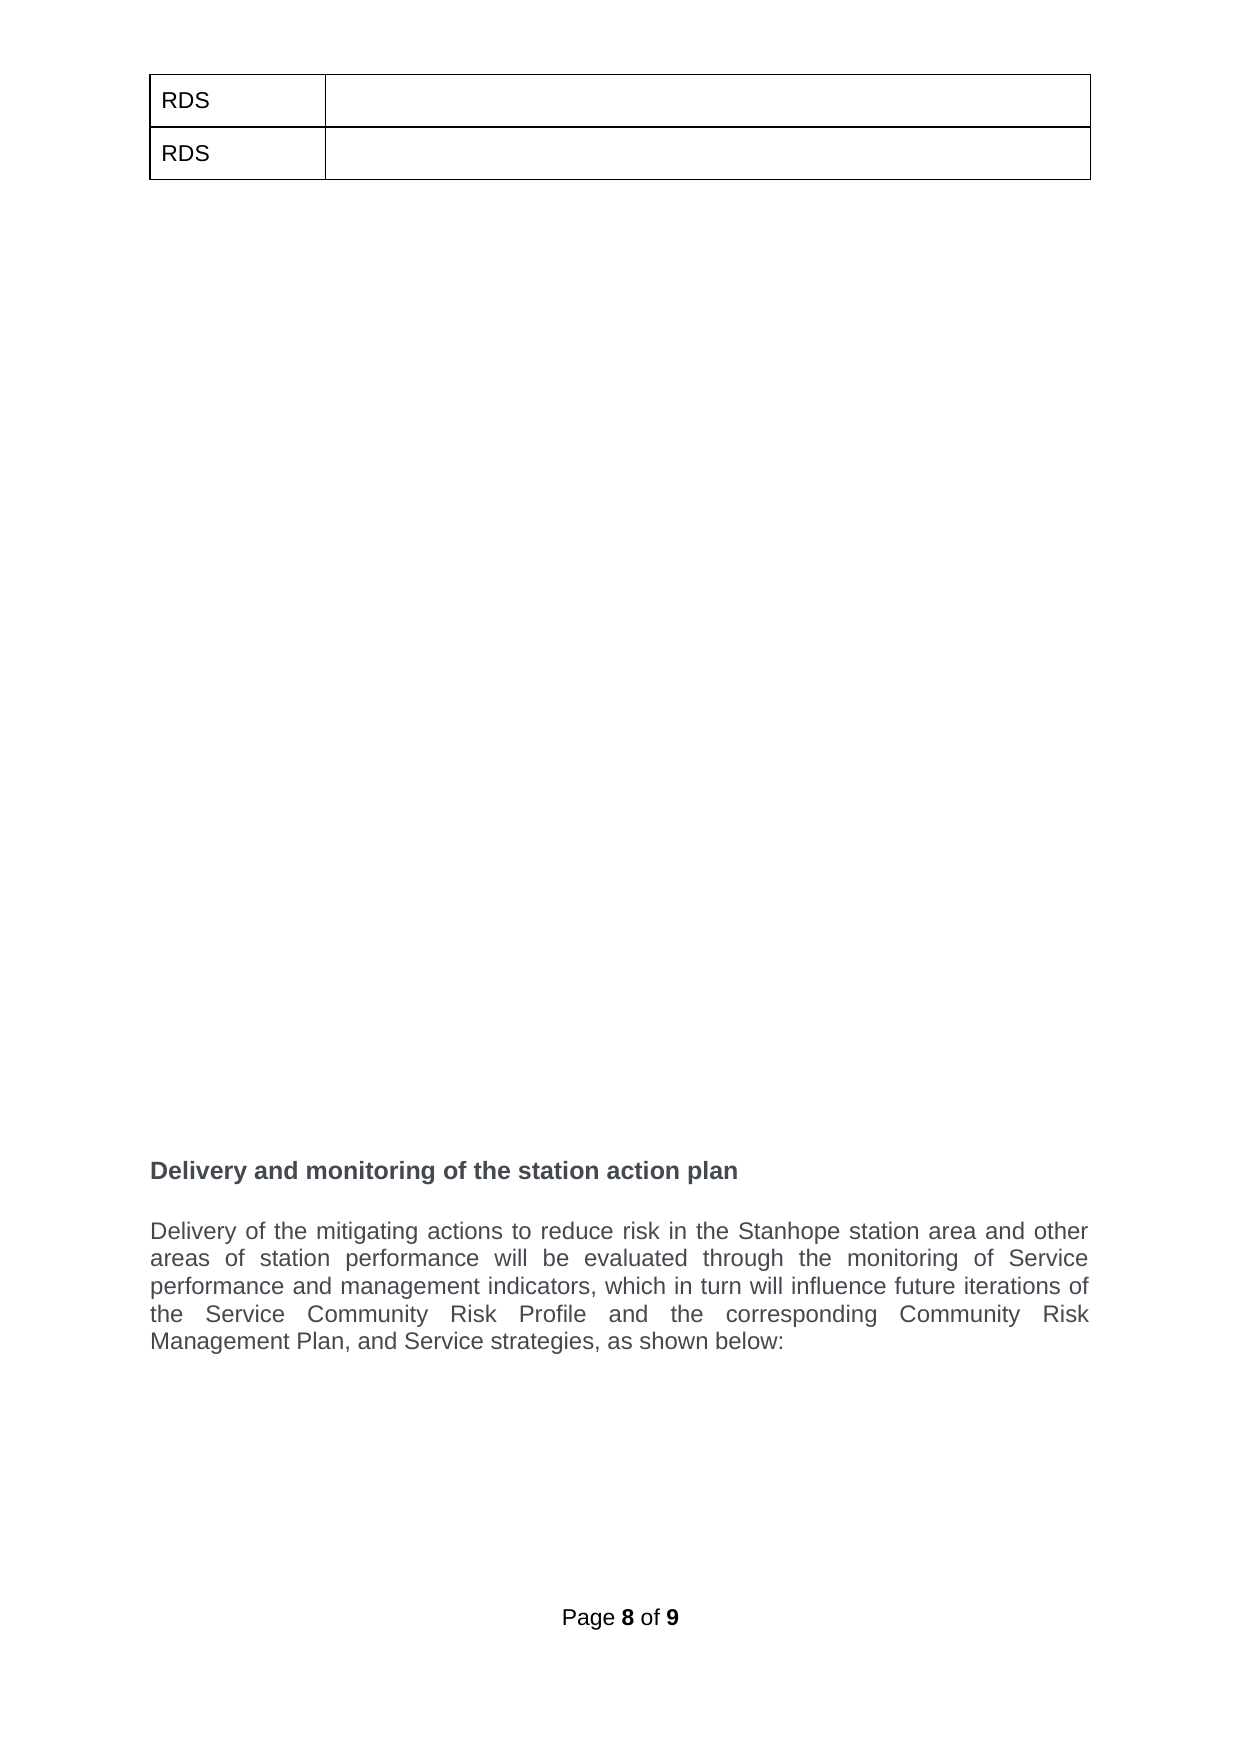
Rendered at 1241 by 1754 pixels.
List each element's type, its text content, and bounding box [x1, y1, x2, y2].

table_cell RDS [151, 128, 325, 179]
table_cell [326, 75, 1090, 126]
table_cell RDS [151, 75, 325, 126]
text Delivery of the mitigating actions to reduce risk in the Stanhope station area and other areas of station performance will be evaluated through the monitoring of Service performance and management indicators, which in turn will influence future iterations of the Service Community Risk Profile and the corresponding Community Risk Management Plan, and Service strategies, as shown below: [150, 1217, 1090, 1355]
table_cell [326, 128, 1090, 179]
text Delivery and monitoring of the station action plan [150, 1156, 1090, 1185]
